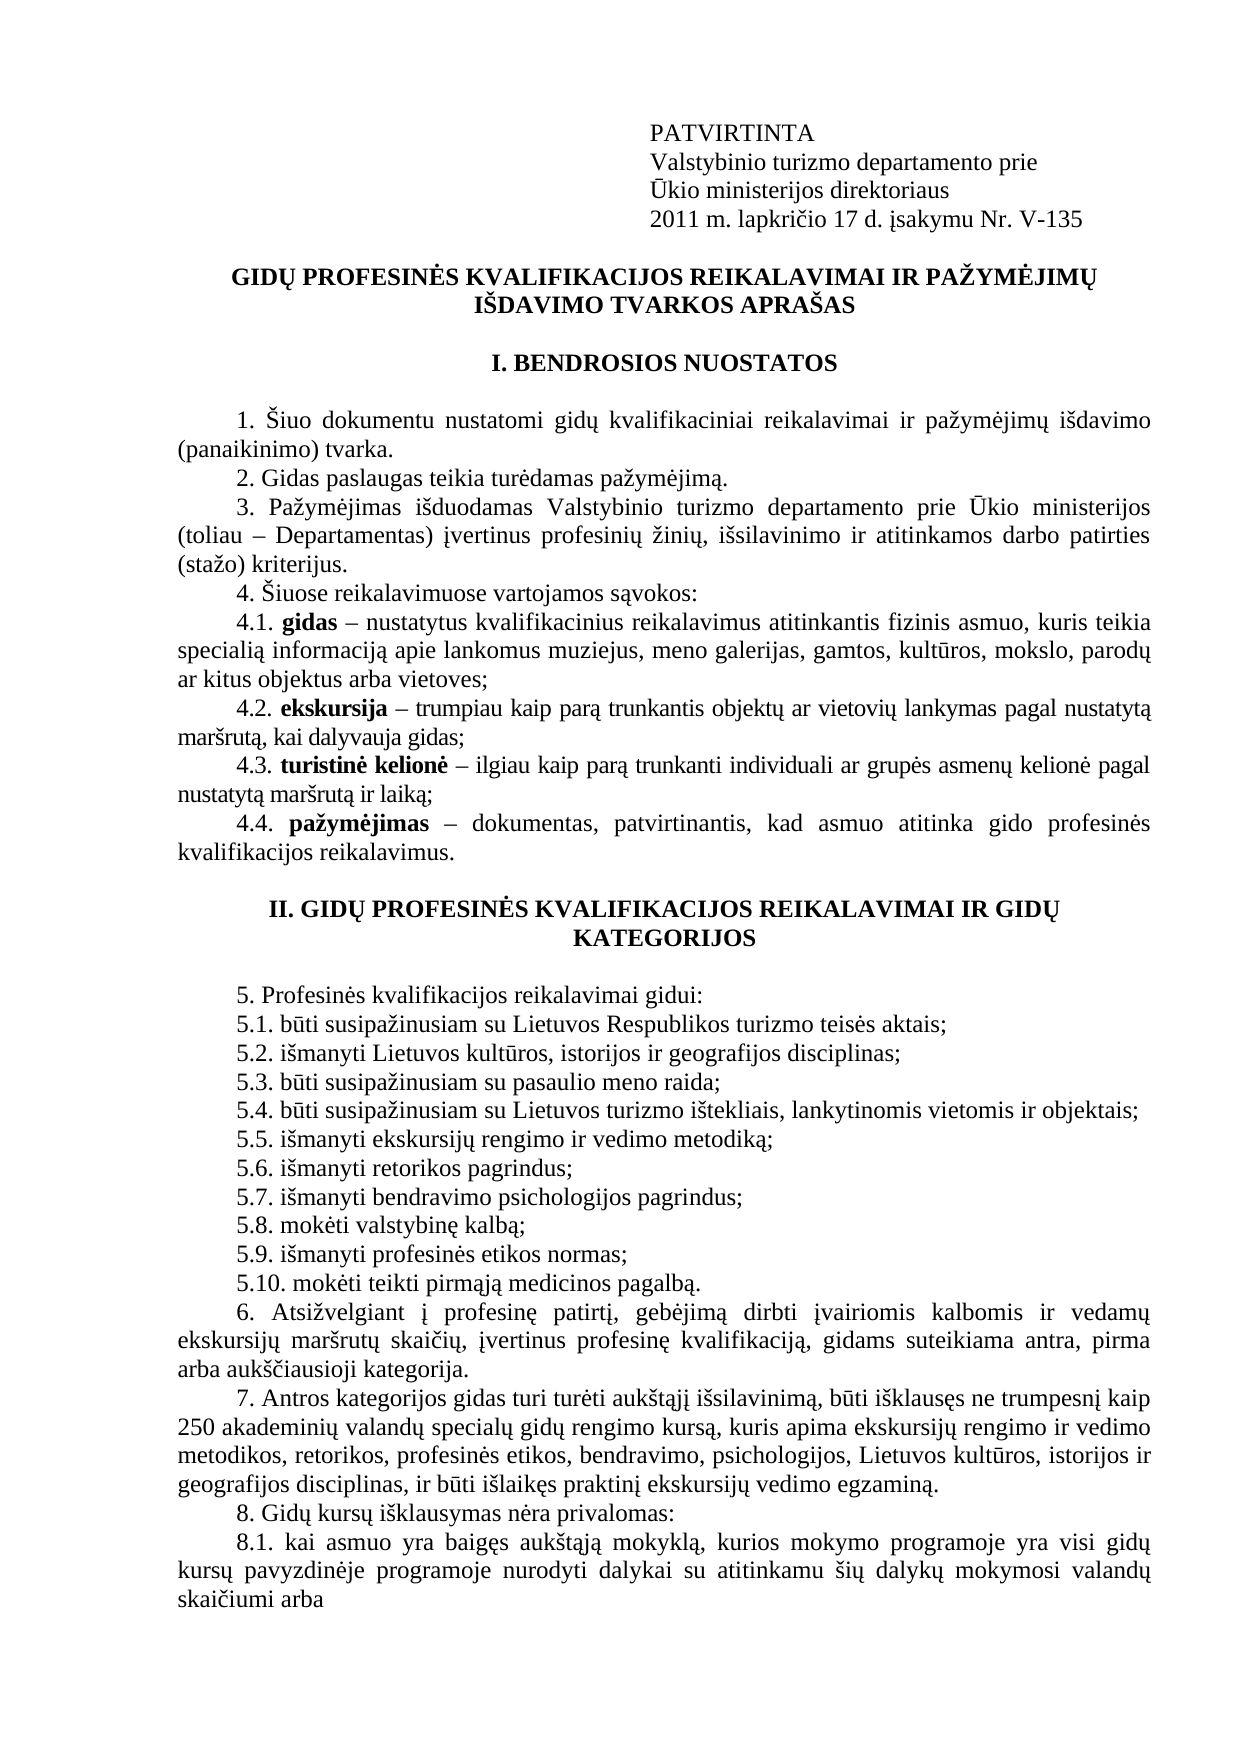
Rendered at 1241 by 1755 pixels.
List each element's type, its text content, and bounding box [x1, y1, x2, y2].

text 2. Gidas paslaugas teikia turėdamas pažymėjimą. [177, 463, 1152, 492]
text 5.2. išmanyti Lietuvos kultūros, istorijos ir geografijos disciplinas; [177, 1038, 1152, 1067]
text 4.1. gidas – nustatytus kvalifikacinius reikalavimus atitinkantis fizinis asmuo, kuris teikia specialią informaciją apie lankomus muziejus, meno galerijas, gamtos, kultūros, mokslo, parodų ar kitus objektus arba vietoves; [177, 607, 1152, 693]
text 5. Profesinės kvalifikacijos reikalavimai gidui: [177, 981, 1152, 1009]
text 5.8. mokėti valstybinę kalbą; [177, 1211, 1152, 1239]
text 2011 m. lapkričio 17 d. įsakymu Nr. V-135 [649, 204, 1152, 233]
text 4.2. ekskursija – trumpiau kaip parą trunkantis objektų ar vietovių lankymas pagal nustatytą maršrutą, kai dalyvauja gidas; [177, 693, 1152, 751]
text Ūkio ministerijos direktoriaus [649, 176, 1152, 204]
text 6. Atsižvelgiant į profesinę patirtį, gebėjimą dirbti įvairiomis kalbomis ir vedamų ekskursijų maršrutų skaičių, įvertinus profesinę kvalifikaciją, gidams suteikiama antra, pirma arba aukščiausioji kategorija. [177, 1297, 1152, 1383]
text 5.4. būti susipažinusiam su Lietuvos turizmo ištekliais, lankytinomis vietomis ir objektais; [177, 1096, 1152, 1124]
text 8.1. kai asmuo yra baigęs aukštąją mokyklą, kurios mokymo programoje yra visi gidų kursų pavyzdinėje programoje nurodyti dalykai su atitinkamu šių dalykų mokymosi valandų skaičiumi arba [177, 1527, 1152, 1613]
text I. BENDROSIOS NUOSTATOS [177, 348, 1152, 377]
text 1. Šiuo dokumentu nustatomi gidų kvalifikaciniai reikalavimai ir pažymėjimų išdavimo (panaikinimo) tvarka. [177, 406, 1152, 463]
text PATVIRTINTA [649, 118, 1152, 147]
text gidų PROFESINĖS kvalifikaciJOS reikalavimAI ir pažymėjimų išdavimo tvarkos aprašas [177, 262, 1152, 319]
text II. GIDų PROFESINĖS KVALIFIKACIJOS REIKALAVIMAI IR GIDŲ KATEGORIJOS [177, 894, 1152, 952]
text 5.7. išmanyti bendravimo psichologijos pagrindus; [177, 1182, 1152, 1211]
text 5.10. mokėti teikti pirmąją medicinos pagalbą. [177, 1268, 1152, 1297]
text 8. Gidų kursų išklausymas nėra privalomas: [177, 1498, 1152, 1527]
text 5.5. išmanyti ekskursijų rengimo ir vedimo metodiką; [177, 1124, 1152, 1153]
text 3. Pažymėjimas išduodamas Valstybinio turizmo departamento prie Ūkio ministerijos (toliau – Departamentas) įvertinus profesinių žinių, išsilavinimo ir atitinkamos darbo patirties (stažo) kriterijus. [177, 492, 1152, 578]
text 5.3. būti susipažinusiam su pasaulio meno raida; [177, 1067, 1152, 1096]
text 5.9. išmanyti profesinės etikos normas; [177, 1239, 1152, 1268]
text 4.3. turistinė kelionė – ilgiau kaip parą trunkanti individuali ar grupės asmenų kelionė pagal nustatytą maršrutą ir laiką; [177, 751, 1152, 808]
text Valstybinio turizmo departamento prie [649, 147, 1152, 176]
text 4. Šiuose reikalavimuose vartojamos sąvokos: [177, 578, 1152, 607]
text 7. Antros kategorijos gidas turi turėti aukštąjį išsilavinimą, būti išklausęs ne trumpesnį kaip 250 akademinių valandų specialų gidų rengimo kursą, kuris apima ekskursijų rengimo ir vedimo metodikos, retorikos, profesinės etikos, bendravimo, psichologijos, Lietuvos kultūros, istorijos ir geografijos disciplinas, ir būti išlaikęs praktinį ekskursijų vedimo egzaminą. [177, 1383, 1152, 1498]
text 5.6. išmanyti retorikos pagrindus; [177, 1153, 1152, 1182]
text 4.4. pažymėjimas – dokumentas, patvirtinantis, kad asmuo atitinka gido profesinės kvalifikacijos reikalavimus. [177, 808, 1152, 866]
text 5.1. būti susipažinusiam su Lietuvos Respublikos turizmo teisės aktais; [177, 1009, 1152, 1038]
